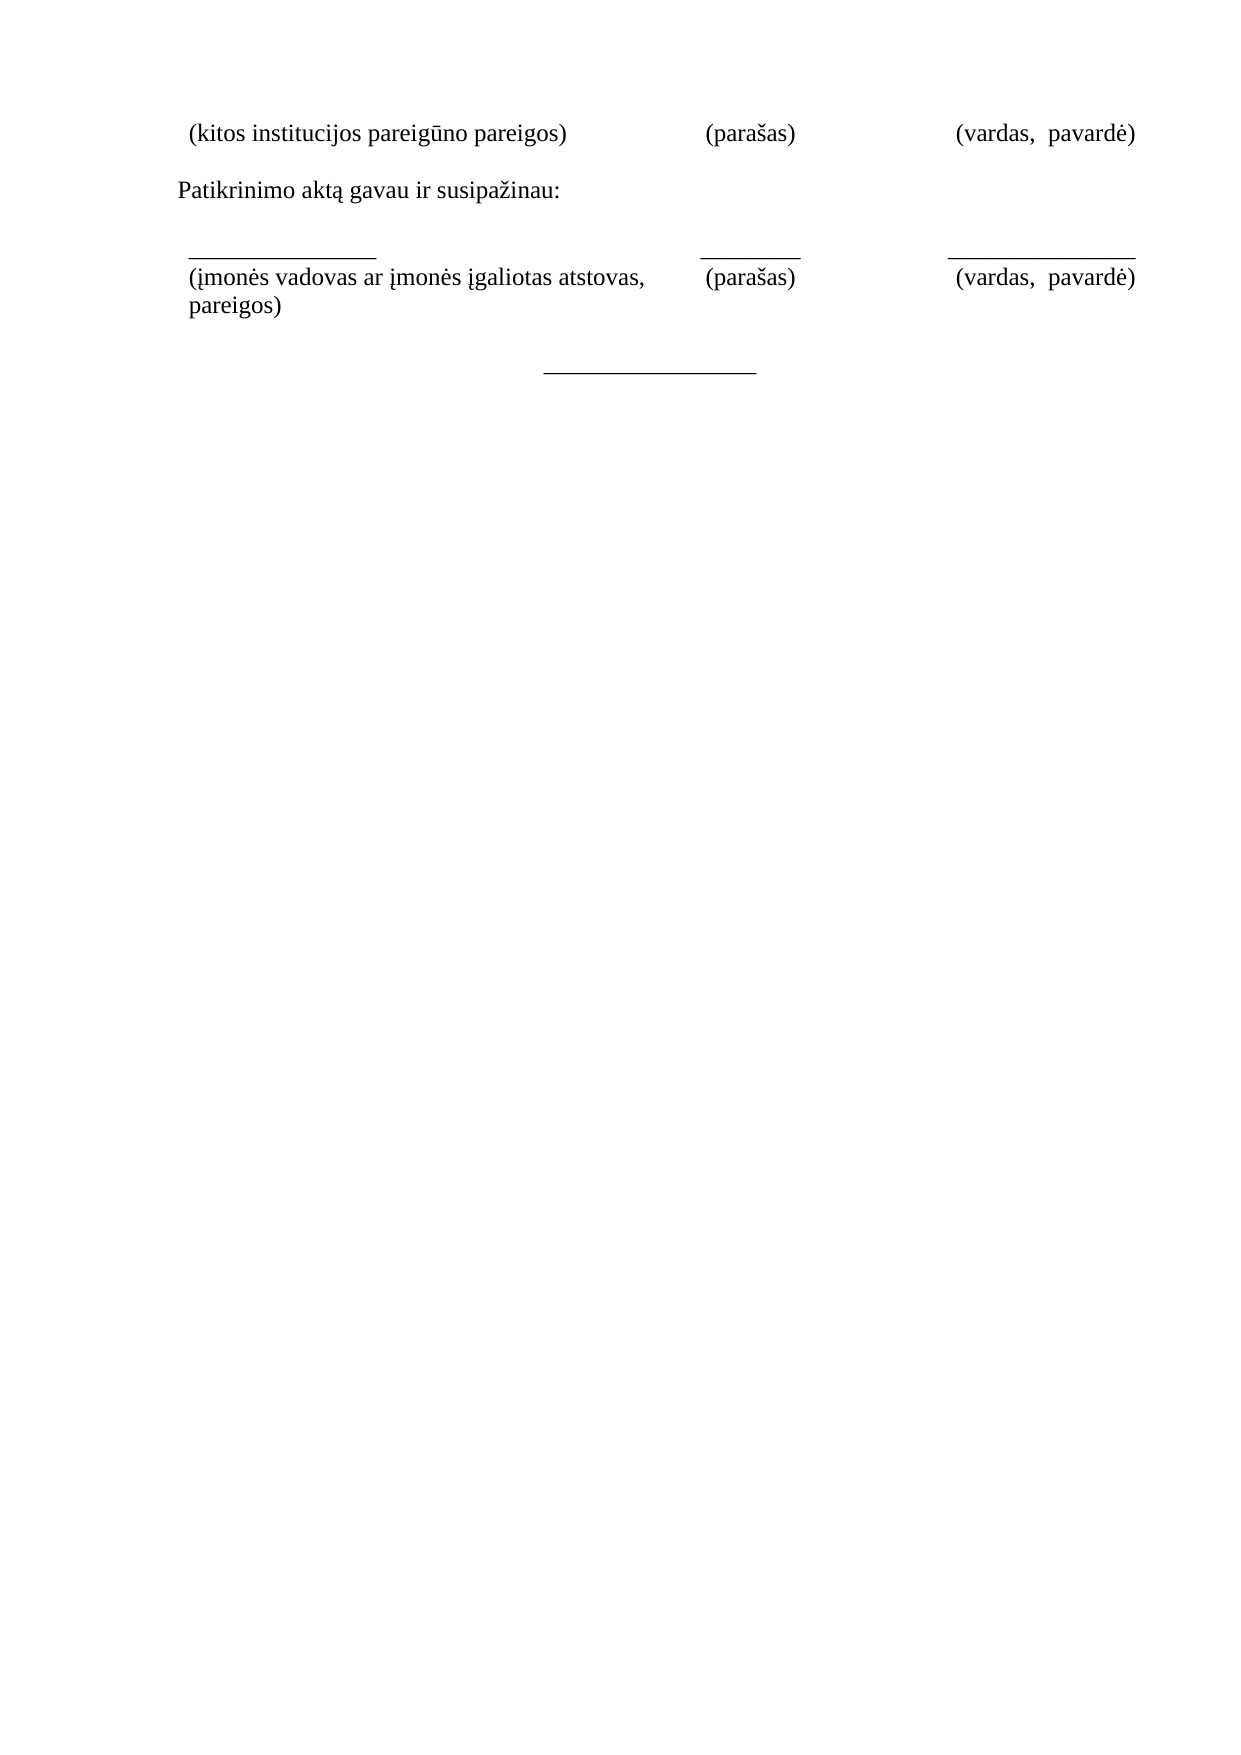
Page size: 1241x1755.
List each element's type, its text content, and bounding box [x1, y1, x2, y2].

table_header _______________ (įmonės vadovas ar įmonės įgaliotas atstovas, pareigos) [177, 233, 663, 319]
text Patikrinimo aktą gavau ir susipažinau: [177, 176, 1122, 204]
table_header ________ (parašas) [663, 233, 838, 319]
table_header _______________ (vardas, pavardė) [838, 233, 1147, 319]
table_header (vardas, pavardė) [838, 118, 1147, 147]
table_header (kitos institucijos pareigūno pareigos) [177, 118, 663, 147]
text _________________ [177, 348, 1122, 377]
table_header (parašas) [663, 118, 838, 147]
